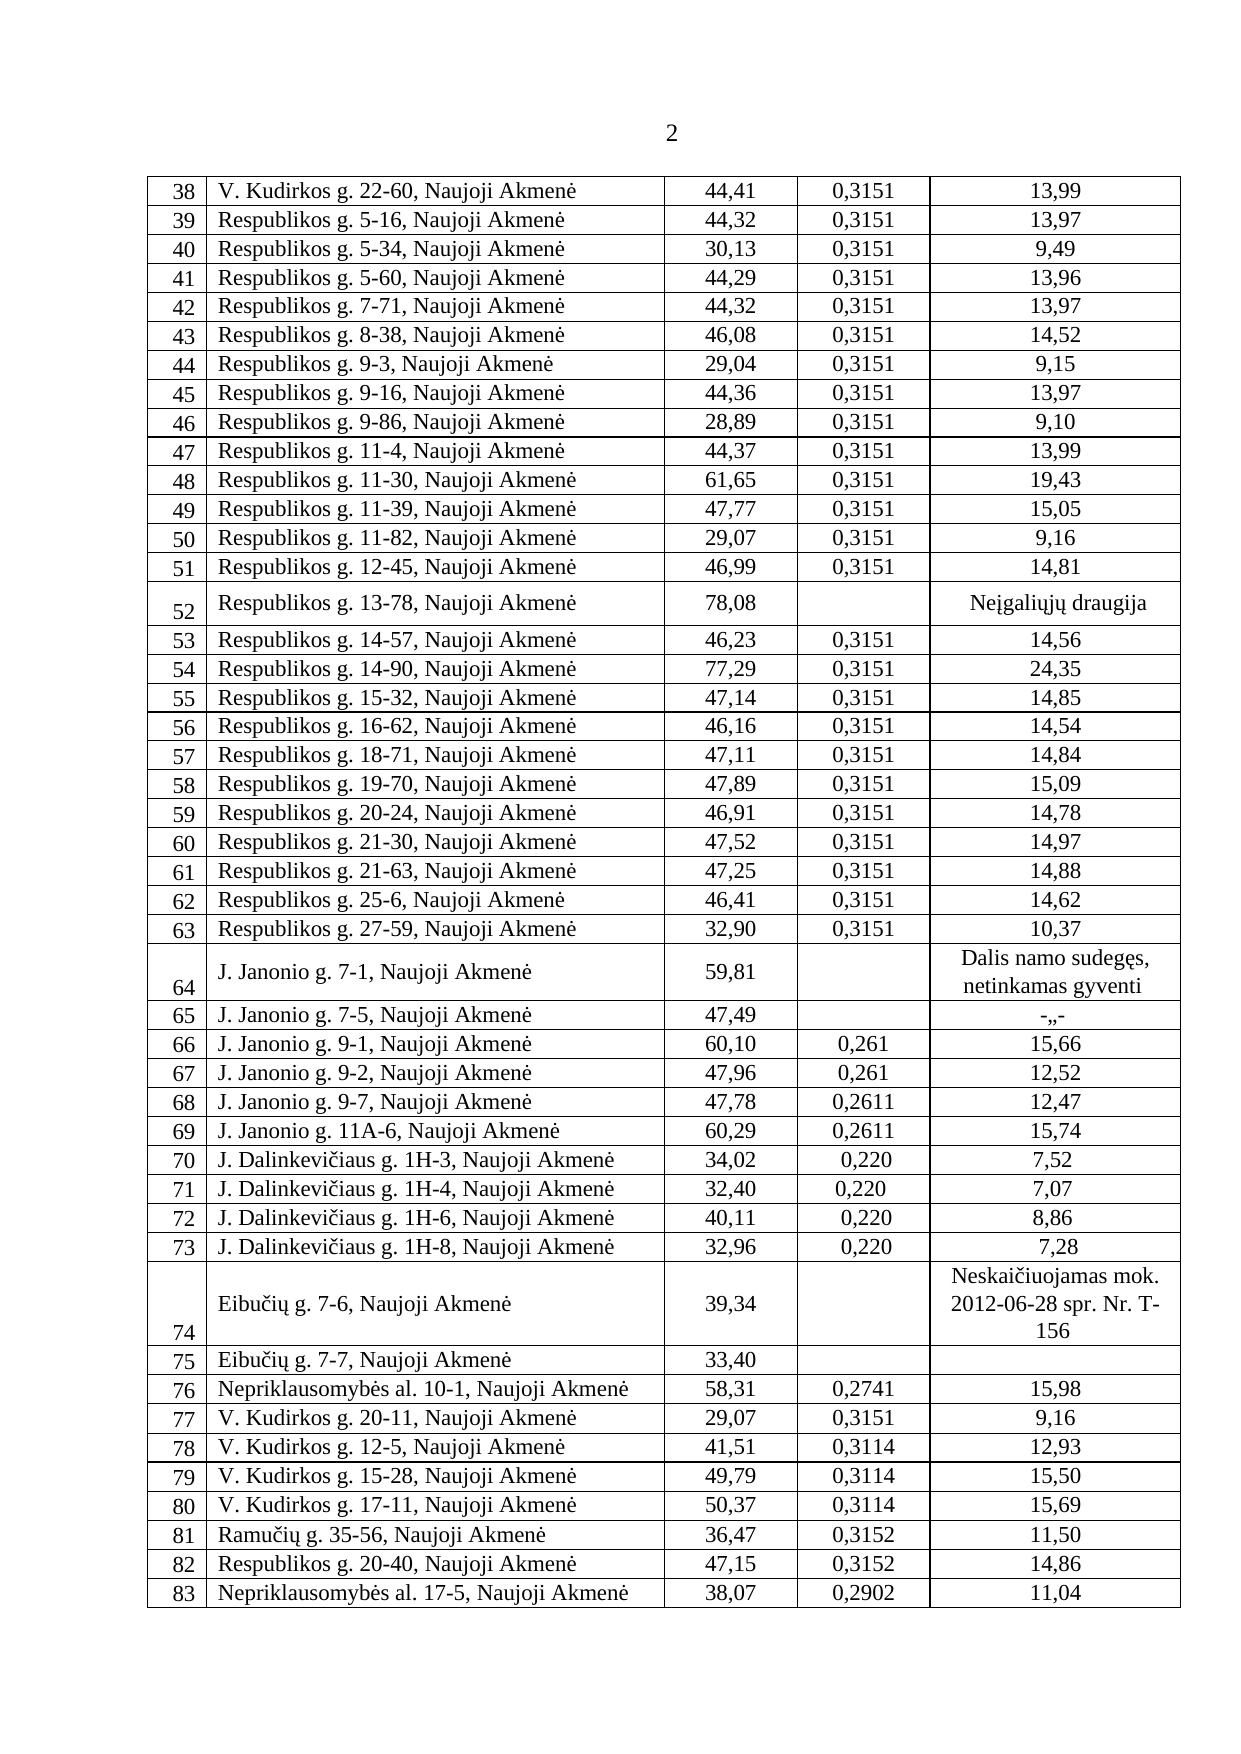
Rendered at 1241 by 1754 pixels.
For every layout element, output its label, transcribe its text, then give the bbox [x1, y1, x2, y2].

table_cell 47,14 [665, 684, 797, 711]
table_cell 15,69 [931, 1492, 1180, 1519]
table_cell 48 [148, 466, 206, 494]
table_cell 50 [148, 524, 206, 552]
table_cell 13,97 [931, 293, 1180, 321]
table_cell 0,3151 [798, 177, 929, 204]
table_cell Eibučių g. 7-6, Naujoji Akmenė [207, 1262, 664, 1345]
table_cell 70 [148, 1146, 206, 1174]
table_cell [798, 1346, 929, 1374]
table_cell J. Dalinkevičiaus g. 1H-8, Naujoji Akmenė [207, 1233, 664, 1261]
table_cell 46,99 [665, 553, 797, 581]
table_cell 0,3151 [798, 351, 929, 378]
table_cell Respublikos g. 16-62, Naujoji Akmenė [207, 713, 664, 740]
table_cell V. Kudirkos g. 12-5, Naujoji Akmenė [207, 1434, 664, 1461]
table_cell 69 [148, 1117, 206, 1145]
table_cell 61 [148, 857, 206, 885]
table_cell 46,91 [665, 799, 797, 827]
table_cell 46,23 [665, 626, 797, 653]
table_cell Ramučių g. 35-56, Naujoji Akmenė [207, 1521, 664, 1549]
table_cell 14,62 [931, 886, 1180, 914]
table_cell Respublikos g. 21-30, Naujoji Akmenė [207, 828, 664, 856]
table_cell 77,29 [665, 655, 797, 682]
table_cell 32,40 [665, 1175, 797, 1203]
table_cell Respublikos g. 11-30, Naujoji Akmenė [207, 466, 664, 494]
table_cell 14,84 [931, 741, 1180, 769]
table_cell 33,40 [665, 1346, 797, 1374]
table_cell 0,3151 [798, 713, 929, 740]
table_cell 47,89 [665, 770, 797, 798]
table_cell 46 [148, 409, 206, 436]
table_cell 72 [148, 1204, 206, 1232]
table_cell 0,3114 [798, 1492, 929, 1519]
table_cell 42 [148, 293, 206, 321]
table_cell 74 [148, 1262, 206, 1345]
table_cell 24,35 [931, 655, 1180, 682]
table_cell J. Dalinkevičiaus g. 1H-4, Naujoji Akmenė [207, 1175, 664, 1203]
table_cell 7,28 [931, 1233, 1180, 1261]
table_cell 0,3151 [798, 655, 929, 682]
table_cell 14,86 [931, 1550, 1180, 1578]
table_cell 14,85 [931, 684, 1180, 711]
table_cell 13,99 [931, 177, 1180, 204]
table_cell 39 [148, 206, 206, 233]
table_cell 0,3151 [798, 293, 929, 321]
table_cell Eibučių g. 7-7, Naujoji Akmenė [207, 1346, 664, 1374]
table_cell Respublikos g. 14-90, Naujoji Akmenė [207, 655, 664, 682]
table_cell 15,09 [931, 770, 1180, 798]
table_cell J. Dalinkevičiaus g. 1H-6, Naujoji Akmenė [207, 1204, 664, 1232]
table_cell 78 [148, 1434, 206, 1461]
table_cell 0,3151 [798, 857, 929, 885]
table_cell Respublikos g. 9-86, Naujoji Akmenė [207, 409, 664, 436]
table_cell Respublikos g. 11-4, Naujoji Akmenė [207, 438, 664, 465]
table_cell 78,08 [665, 582, 797, 624]
table_cell 64 [148, 944, 206, 1000]
table_cell Nepriklausomybės al. 17-5, Naujoji Akmenė [207, 1579, 664, 1607]
table_cell 73 [148, 1233, 206, 1261]
table_cell 67 [148, 1059, 206, 1087]
table_cell 38,07 [665, 1579, 797, 1607]
table_cell [798, 944, 929, 1000]
table_cell 46,41 [665, 886, 797, 914]
table_cell 79 [148, 1463, 206, 1491]
table_cell 11,04 [931, 1579, 1180, 1607]
table_cell 0,3114 [798, 1463, 929, 1491]
table_cell 0,220 [798, 1175, 929, 1203]
table_cell 66 [148, 1030, 206, 1058]
table_cell 45 [148, 380, 206, 407]
table_cell 0,220 [798, 1233, 929, 1261]
table_cell 63 [148, 915, 206, 943]
table_cell 15,50 [931, 1463, 1180, 1491]
table_cell 0,3151 [798, 741, 929, 769]
table_cell 0,2741 [798, 1375, 929, 1403]
table_cell 32,90 [665, 915, 797, 943]
table_cell 13,97 [931, 380, 1180, 407]
table_cell 0,3114 [798, 1434, 929, 1461]
table_cell 59,81 [665, 944, 797, 1000]
table_cell 12,93 [931, 1434, 1180, 1461]
table_cell J. Janonio g. 9-1, Naujoji Akmenė [207, 1030, 664, 1058]
table_cell 0,3151 [798, 235, 929, 263]
table_cell Respublikos g. 20-24, Naujoji Akmenė [207, 799, 664, 827]
table_cell 77 [148, 1404, 206, 1432]
table_cell 10,37 [931, 915, 1180, 943]
table_cell Respublikos g. 18-71, Naujoji Akmenė [207, 741, 664, 769]
table_cell 38 [148, 177, 206, 204]
table_cell 80 [148, 1492, 206, 1519]
table_cell 0,3151 [798, 466, 929, 494]
table_cell 44 [148, 351, 206, 378]
table_cell Dalis namo sudegęs, netinkamas gyventi [931, 944, 1180, 1000]
table_cell 0,3151 [798, 915, 929, 943]
table_cell 82 [148, 1550, 206, 1578]
table_cell Respublikos g. 9-3, Naujoji Akmenė [207, 351, 664, 378]
table_cell 9,15 [931, 351, 1180, 378]
table_cell Respublikos g. 13-78, Naujoji Akmenė [207, 582, 664, 624]
table_cell 29,04 [665, 351, 797, 378]
table_cell 0,3151 [798, 409, 929, 436]
table_cell 62 [148, 886, 206, 914]
table_cell 61,65 [665, 466, 797, 494]
table_cell 0,3151 [798, 206, 929, 233]
table_cell 49,79 [665, 1463, 797, 1491]
table_cell 0,3152 [798, 1550, 929, 1578]
table_cell 34,02 [665, 1146, 797, 1174]
table_cell 13,96 [931, 264, 1180, 292]
table_cell [798, 1262, 929, 1345]
table_cell 30,13 [665, 235, 797, 263]
table_cell Respublikos g. 5-16, Naujoji Akmenė [207, 206, 664, 233]
table_cell V. Kudirkos g. 15-28, Naujoji Akmenė [207, 1463, 664, 1491]
table_cell 0,3151 [798, 438, 929, 465]
table_cell [931, 1346, 1180, 1374]
table_cell Respublikos g. 9-16, Naujoji Akmenė [207, 380, 664, 407]
table_cell Neįgaliųjų draugija [931, 582, 1180, 624]
table_cell 40,11 [665, 1204, 797, 1232]
table_cell 0,3151 [798, 770, 929, 798]
table_cell Respublikos g. 11-82, Naujoji Akmenė [207, 524, 664, 552]
table_cell 28,89 [665, 409, 797, 436]
table_cell 36,47 [665, 1521, 797, 1549]
table_cell 0,261 [798, 1030, 929, 1058]
table_cell 43 [148, 322, 206, 349]
table_cell 68 [148, 1088, 206, 1116]
table_cell Respublikos g. 11-39, Naujoji Akmenė [207, 495, 664, 523]
table_cell 0,261 [798, 1059, 929, 1087]
table_cell 0,3151 [798, 886, 929, 914]
table_cell 59 [148, 799, 206, 827]
table_cell J. Dalinkevičiaus g. 1H-3, Naujoji Akmenė [207, 1146, 664, 1174]
table_cell 14,97 [931, 828, 1180, 856]
table_cell 71 [148, 1175, 206, 1203]
table_cell 60 [148, 828, 206, 856]
table_cell 47,25 [665, 857, 797, 885]
table_cell Respublikos g. 5-60, Naujoji Akmenė [207, 264, 664, 292]
table_cell 0,3151 [798, 553, 929, 581]
table_cell 0,3151 [798, 380, 929, 407]
table_cell 13,99 [931, 438, 1180, 465]
table_cell 75 [148, 1346, 206, 1374]
table_cell Neskaičiuojamas mok. 2012-06-28 spr. Nr. T-156 [931, 1262, 1180, 1345]
table_cell Respublikos g. 8-38, Naujoji Akmenė [207, 322, 664, 349]
table_cell 47,11 [665, 741, 797, 769]
table_cell 12,52 [931, 1059, 1180, 1087]
table_cell Respublikos g. 20-40, Naujoji Akmenė [207, 1550, 664, 1578]
table_cell 44,32 [665, 293, 797, 321]
table_cell 14,78 [931, 799, 1180, 827]
table_cell 11,50 [931, 1521, 1180, 1549]
table_cell 58 [148, 770, 206, 798]
table_cell 46,08 [665, 322, 797, 349]
table_cell 0,3151 [798, 495, 929, 523]
table_cell 60,10 [665, 1030, 797, 1058]
table_cell 39,34 [665, 1262, 797, 1345]
table_cell 0,3151 [798, 626, 929, 653]
table_cell Respublikos g. 14-57, Naujoji Akmenė [207, 626, 664, 653]
table_cell 47,96 [665, 1059, 797, 1087]
table_cell 14,52 [931, 322, 1180, 349]
table_cell 32,96 [665, 1233, 797, 1261]
table_cell 50,37 [665, 1492, 797, 1519]
table_cell 58,31 [665, 1375, 797, 1403]
table_cell 47,78 [665, 1088, 797, 1116]
table_cell 0,3151 [798, 322, 929, 349]
table_cell 44,29 [665, 264, 797, 292]
table_cell 0,2611 [798, 1117, 929, 1145]
table_cell 41,51 [665, 1434, 797, 1461]
table_cell 15,74 [931, 1117, 1180, 1145]
table_cell 47,52 [665, 828, 797, 856]
table_cell 44,41 [665, 177, 797, 204]
table_cell 54 [148, 655, 206, 682]
table_cell Respublikos g. 27-59, Naujoji Akmenė [207, 915, 664, 943]
table_cell Respublikos g. 19-70, Naujoji Akmenė [207, 770, 664, 798]
table_cell 49 [148, 495, 206, 523]
table_cell 55 [148, 684, 206, 711]
table_cell 0,3151 [798, 264, 929, 292]
table_cell J. Janonio g. 11A-6, Naujoji Akmenė [207, 1117, 664, 1145]
table_cell 0,2902 [798, 1579, 929, 1607]
table_cell 65 [148, 1001, 206, 1029]
table_cell 29,07 [665, 1404, 797, 1432]
table_cell Nepriklausomybės al. 10-1, Naujoji Akmenė [207, 1375, 664, 1403]
table_cell 12,47 [931, 1088, 1180, 1116]
table_cell 76 [148, 1375, 206, 1403]
table_cell 15,98 [931, 1375, 1180, 1403]
table_cell Respublikos g. 5-34, Naujoji Akmenė [207, 235, 664, 263]
table_cell 14,54 [931, 713, 1180, 740]
table_cell 52 [148, 582, 206, 624]
table_cell 0,220 [798, 1146, 929, 1174]
table_cell 9,16 [931, 524, 1180, 552]
table_cell 0,220 [798, 1204, 929, 1232]
table_cell J. Janonio g. 7-1, Naujoji Akmenė [207, 944, 664, 1000]
table_cell J. Janonio g. 7-5, Naujoji Akmenė [207, 1001, 664, 1029]
table_cell 7,07 [931, 1175, 1180, 1203]
table_cell 47,15 [665, 1550, 797, 1578]
table_cell 41 [148, 264, 206, 292]
table_cell V. Kudirkos g. 17-11, Naujoji Akmenė [207, 1492, 664, 1519]
table_cell 19,43 [931, 466, 1180, 494]
table_cell 0,3151 [798, 799, 929, 827]
table_cell 47,77 [665, 495, 797, 523]
table_cell 46,16 [665, 713, 797, 740]
table_cell 14,81 [931, 553, 1180, 581]
table_cell 40 [148, 235, 206, 263]
table_cell 47,49 [665, 1001, 797, 1029]
table_cell 44,37 [665, 438, 797, 465]
table_cell 14,56 [931, 626, 1180, 653]
table_cell 56 [148, 713, 206, 740]
table_cell 83 [148, 1579, 206, 1607]
table_cell 0,3151 [798, 1404, 929, 1432]
table_cell 53 [148, 626, 206, 653]
table_cell 9,49 [931, 235, 1180, 263]
table_cell 51 [148, 553, 206, 581]
table_cell 13,97 [931, 206, 1180, 233]
table_cell 29,07 [665, 524, 797, 552]
table_cell 9,10 [931, 409, 1180, 436]
table_cell Respublikos g. 25-6, Naujoji Akmenė [207, 886, 664, 914]
table_cell J. Janonio g. 9-7, Naujoji Akmenė [207, 1088, 664, 1116]
table_cell Respublikos g. 12-45, Naujoji Akmenė [207, 553, 664, 581]
table_cell [798, 1001, 929, 1029]
table_cell -„- [931, 1001, 1180, 1029]
table_cell 14,88 [931, 857, 1180, 885]
table_cell [798, 582, 929, 624]
table_cell J. Janonio g. 9-2, Naujoji Akmenė [207, 1059, 664, 1087]
table_cell 15,66 [931, 1030, 1180, 1058]
table_cell 0,3152 [798, 1521, 929, 1549]
table_cell 0,2611 [798, 1088, 929, 1116]
table_cell 0,3151 [798, 524, 929, 552]
table_cell 47 [148, 438, 206, 465]
table_cell 44,36 [665, 380, 797, 407]
table_cell 60,29 [665, 1117, 797, 1145]
table_cell 81 [148, 1521, 206, 1549]
table_cell V. Kudirkos g. 22-60, Naujoji Akmenė [207, 177, 664, 204]
table_cell 0,3151 [798, 684, 929, 711]
table_cell Respublikos g. 15-32, Naujoji Akmenė [207, 684, 664, 711]
table_cell 44,32 [665, 206, 797, 233]
table_cell 8,86 [931, 1204, 1180, 1232]
table_cell 7,52 [931, 1146, 1180, 1174]
table_cell V. Kudirkos g. 20-11, Naujoji Akmenė [207, 1404, 664, 1432]
table_cell 0,3151 [798, 828, 929, 856]
table_cell 9,16 [931, 1404, 1180, 1432]
table_cell Respublikos g. 7-71, Naujoji Akmenė [207, 293, 664, 321]
table_cell 57 [148, 741, 206, 769]
table_cell Respublikos g. 21-63, Naujoji Akmenė [207, 857, 664, 885]
table_cell 15,05 [931, 495, 1180, 523]
